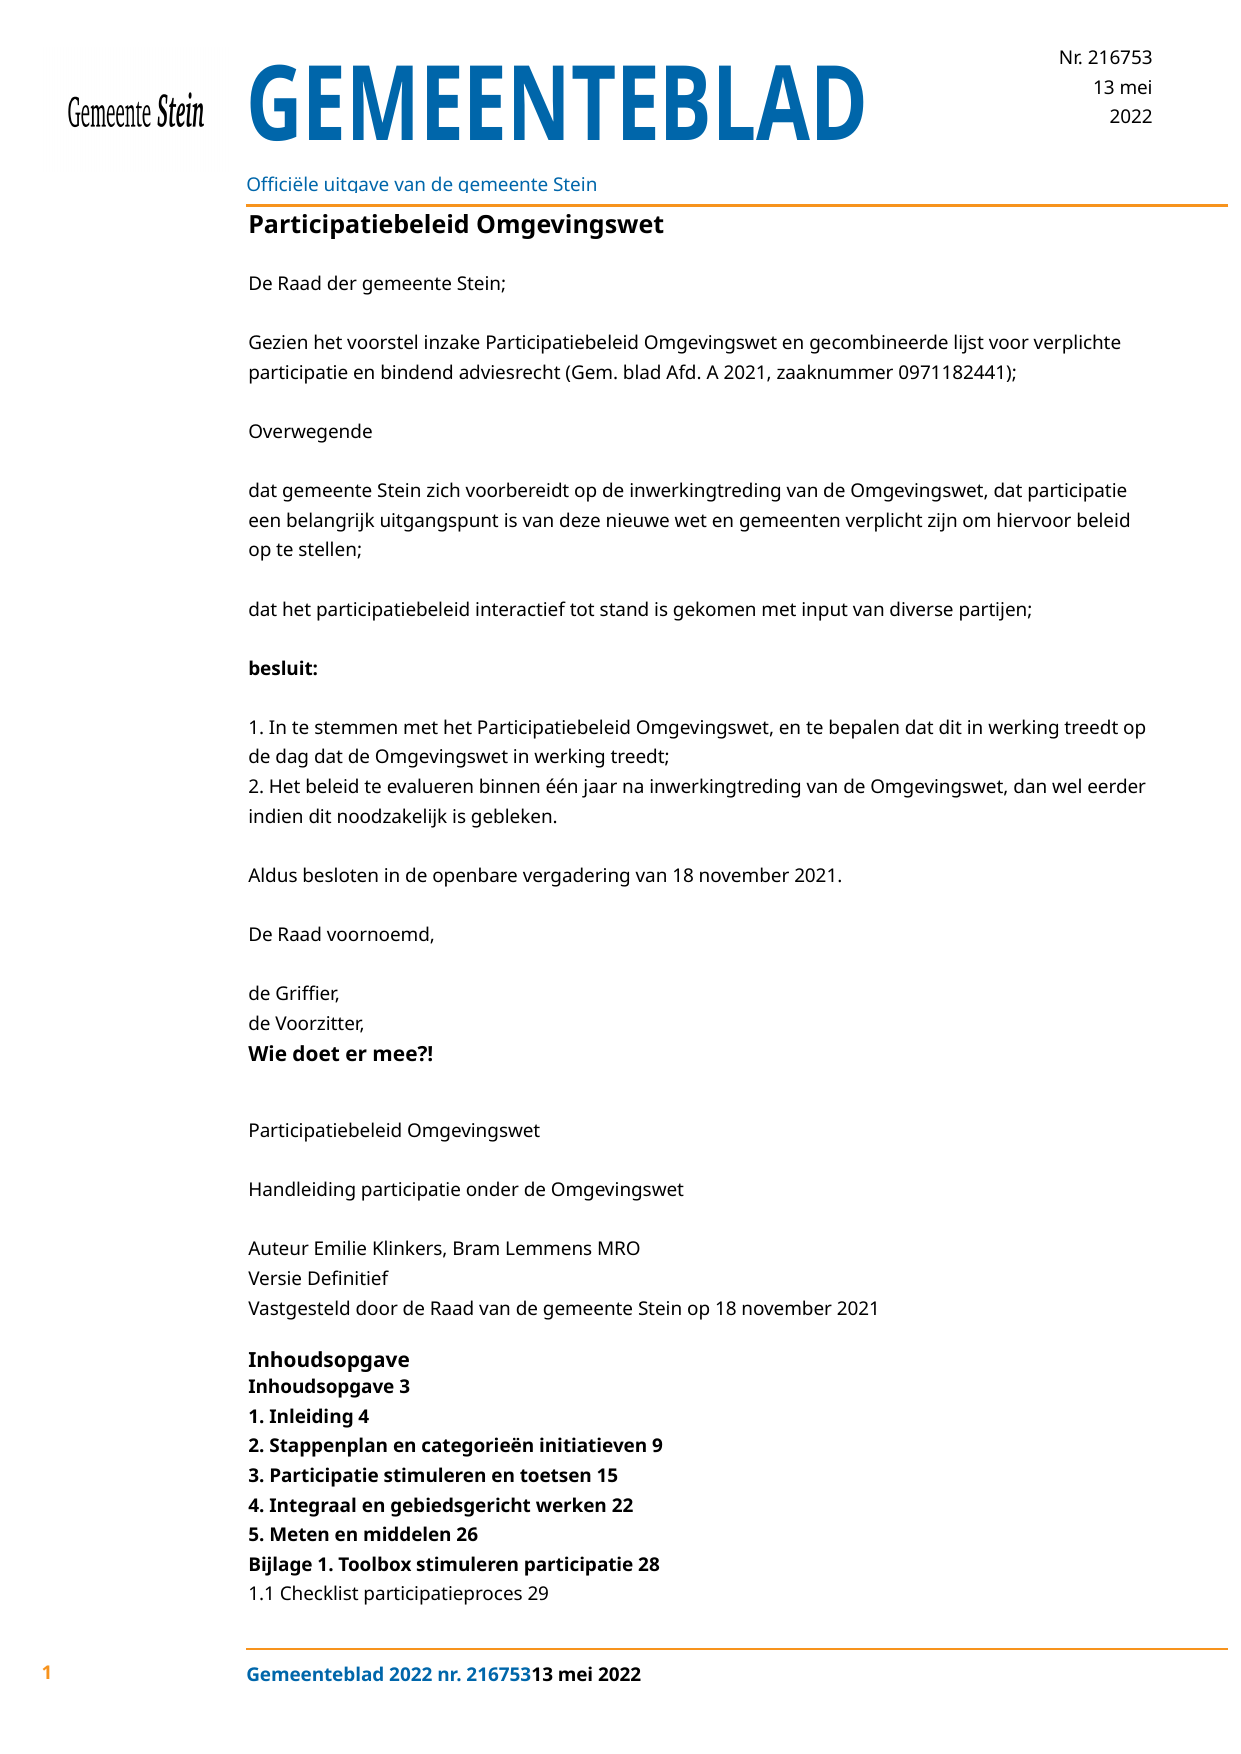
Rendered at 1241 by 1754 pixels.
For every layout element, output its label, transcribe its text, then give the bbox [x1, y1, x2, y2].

text De Raad der gemeente Stein; [248, 270, 1152, 296]
text 4. Integraal en gebiedsgericht werken 22 [248, 1492, 1152, 1518]
text dat het participatiebeleid interactief tot stand is gekomen met input van diverse partijen; [248, 596, 1152, 621]
text 2. Het beleid te evalueren binnen één jaar na inwerkingtreding van de Omgevingswet, dan wel eerder indien dit noodzakelijk is gebleken. [248, 773, 1152, 828]
text Wie doet er mee?! [248, 1039, 1152, 1068]
text Auteur Emilie Klinkers, Bram Lemmens MRO [248, 1236, 1152, 1261]
text dat gemeente Stein zich voorbereidt op de inwerkingtreding van de Omgevingswet, dat participatie een belangrijk uitgangspunt is van deze nieuwe wet en gemeenten verplicht zijn om hiervoor beleid op te stellen; [248, 477, 1152, 562]
text Gezien het voorstel inzake Participatiebeleid Omgevingswet en gecombineerde lijst voor verplichte participatie en bindend adviesrecht (Gem. blad Afd. A 2021, zaaknummer 0971182441); [248, 329, 1152, 385]
text Handleiding participatie onder de Omgevingswet [248, 1176, 1152, 1202]
text 1. In te stemmen met het Participatiebeleid Omgevingswet, en te bepalen dat dit in werking treedt op de dag dat de Omgevingswet in werking treedt; [248, 714, 1152, 769]
text Vastgesteld door de Raad van de gemeente Stein op 18 november 2021 [248, 1295, 1152, 1320]
picture [41, 47, 231, 172]
text de Voorzitter, [248, 1010, 1152, 1036]
text Inhoudsopgave [248, 1345, 1152, 1373]
text Versie Definitief [248, 1265, 1152, 1291]
text Overwegende [248, 418, 1152, 444]
text 2. Stappenplan en categorieën initiatieven 9 [248, 1433, 1152, 1458]
text Participatiebeleid Omgevingswet [248, 207, 1152, 241]
text Aldus besloten in de openbare vergadering van 18 november 2021. [248, 862, 1152, 888]
text 1.1 Checklist participatieproces 29 [248, 1581, 1152, 1606]
text besluit: [248, 655, 1152, 681]
text Bijlage 1. Toolbox stimuleren participatie 28 [248, 1551, 1152, 1577]
text De Raad voornoemd, [248, 921, 1152, 947]
text Participatiebeleid Omgevingswet [248, 1117, 1152, 1143]
text 1. Inleiding 4 [248, 1403, 1152, 1429]
text de Griffier, [248, 980, 1152, 1006]
text Inhoudsopgave 3 [248, 1373, 1152, 1399]
text 3. Participatie stimuleren en toetsen 15 [248, 1462, 1152, 1488]
text 5. Meten en middelen 26 [248, 1521, 1152, 1547]
